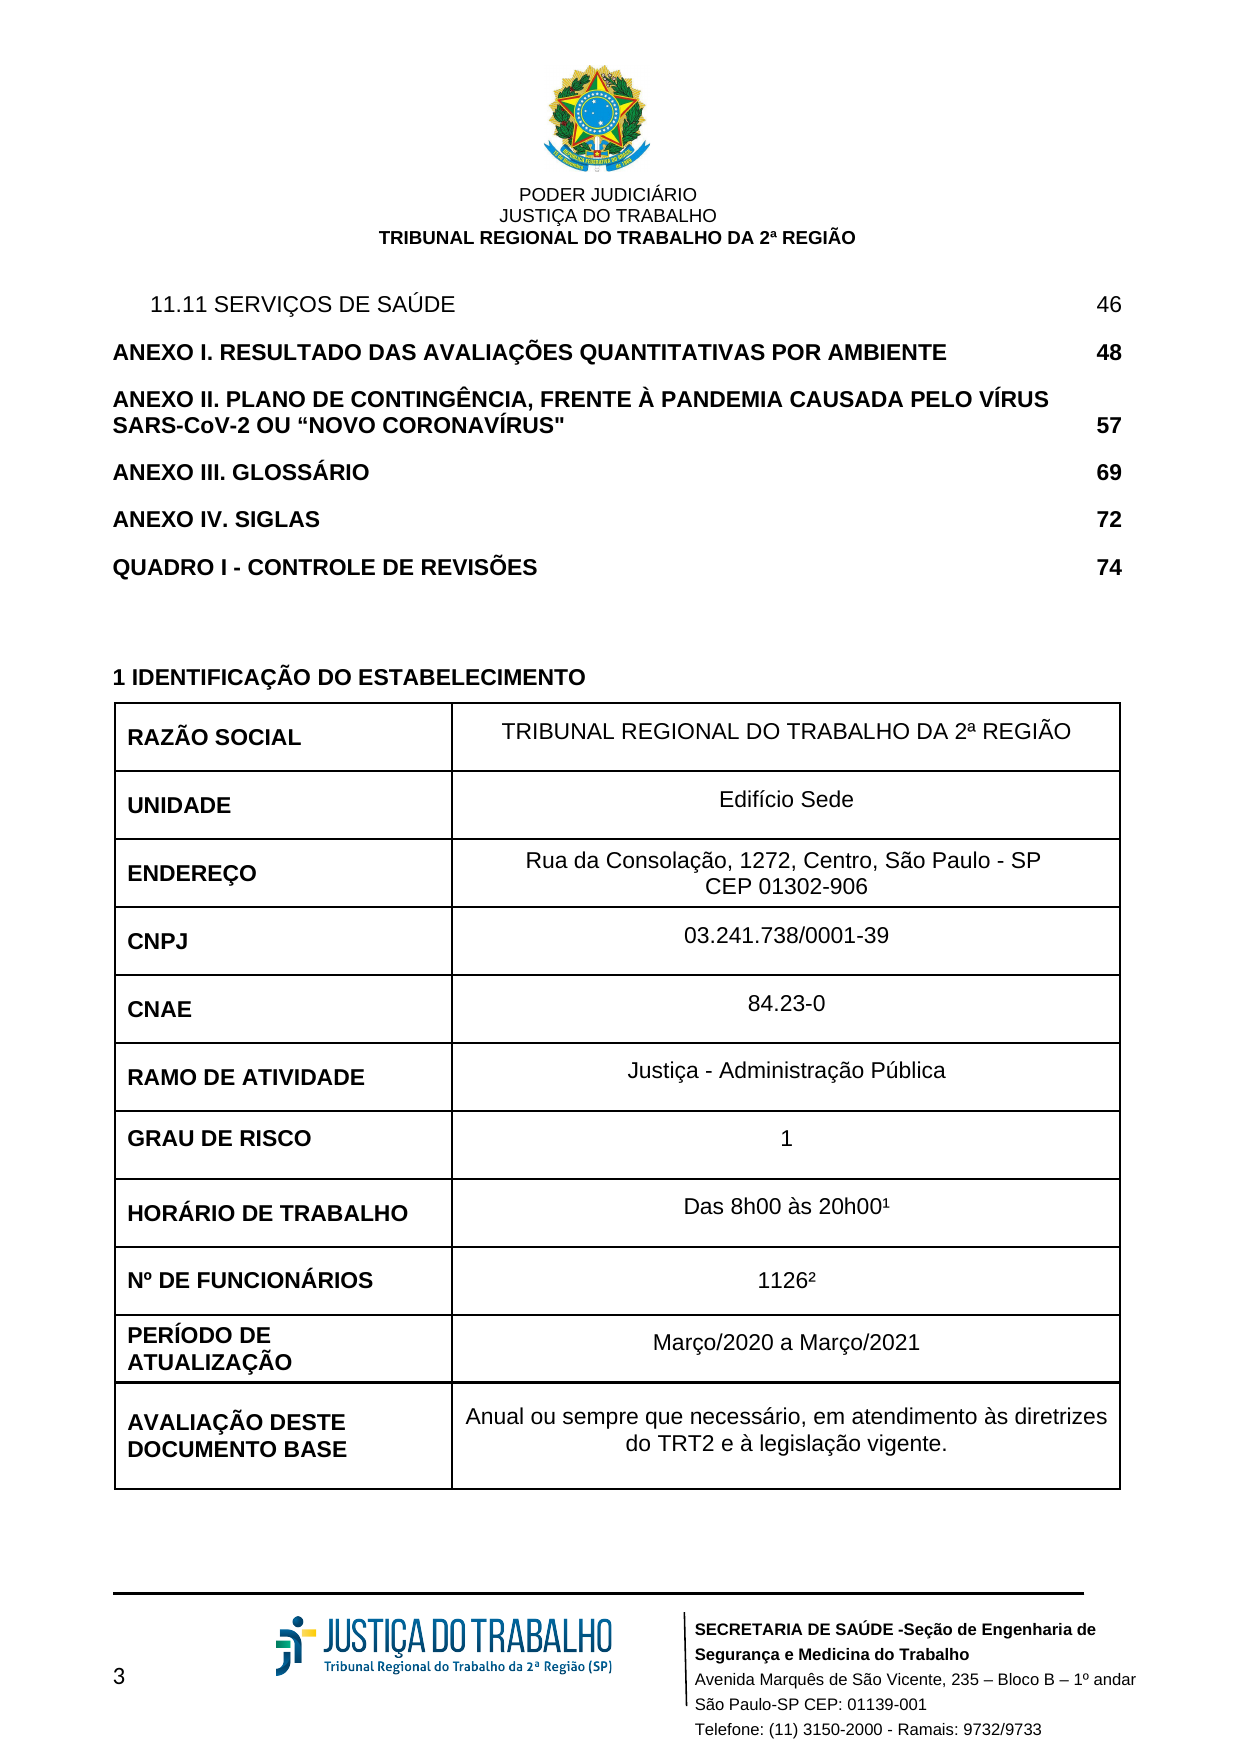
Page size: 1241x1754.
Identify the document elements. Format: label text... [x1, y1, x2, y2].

picture [276, 1616, 612, 1676]
table_cell Anual ou sempre que necessário, em atendimento às diretrizes do TRT2 e à legislação vigente. [453, 1384, 1119, 1488]
table_cell 1126² [453, 1248, 1119, 1313]
subtitle 1 IDENTIFICAÇÃO DO ESTABELECIMENTO [112, 663, 1122, 690]
table_cell Das 8h00 às 20h00¹ [453, 1180, 1119, 1246]
text ANEXO IV. SIGLAS 72 [112, 506, 1122, 533]
text 11.11 SERVIÇOS DE SAÚDE 46 [150, 291, 1122, 318]
text ANEXO III. GLOSSÁRIO 69 [112, 459, 1122, 486]
table_cell ENDEREÇO [116, 840, 451, 906]
text ANEXO II. PLANO DE CONTINGÊNCIA, FRENTE À PANDEMIA CAUSADA PELO VÍRUS SARS-CoV-2 OU “NOVO CORONAVÍRUS" 57 [112, 386, 1122, 438]
text QUADRO I - CONTROLE DE REVISÕES 74 [112, 554, 1122, 580]
text ANEXO I. RESULTADO DAS AVALIAÇÕES QUANTITATIVAS POR AMBIENTE 48 [112, 338, 1122, 365]
table_cell Edifício Sede [453, 772, 1119, 838]
table_cell CNAE [116, 976, 451, 1042]
table_cell CNPJ [116, 908, 451, 974]
table_header RAZÃO SOCIAL [116, 704, 451, 770]
table_cell HORÁRIO DE TRABALHO [116, 1180, 451, 1246]
table_cell RAMO DE ATIVIDADE [116, 1044, 451, 1110]
table_cell 03.241.738/0001-39 [453, 908, 1119, 974]
table_cell GRAU DE RISCO [116, 1112, 451, 1178]
table_header TRIBUNAL REGIONAL DO TRABALHO DA 2ª REGIÃO [453, 704, 1119, 770]
table_cell 1 [453, 1112, 1119, 1178]
table_cell Março/2020 a Março/2021 [453, 1316, 1119, 1381]
table_cell Justiça - Administração Pública [453, 1044, 1119, 1110]
table_cell Rua da Consolação, 1272, Centro, São Paulo - SP CEP 01302-906 [453, 840, 1119, 906]
table_cell UNIDADE [116, 772, 451, 838]
table_cell PERÍODO DE ATUALIZAÇÃO [116, 1316, 451, 1381]
table_cell 84.23-0 [453, 976, 1119, 1042]
table_cell Nº DE FUNCIONÁRIOS [116, 1248, 451, 1313]
table_cell AVALIAÇÃO DESTE DOCUMENTO BASE [116, 1384, 451, 1488]
picture [543, 65, 650, 172]
